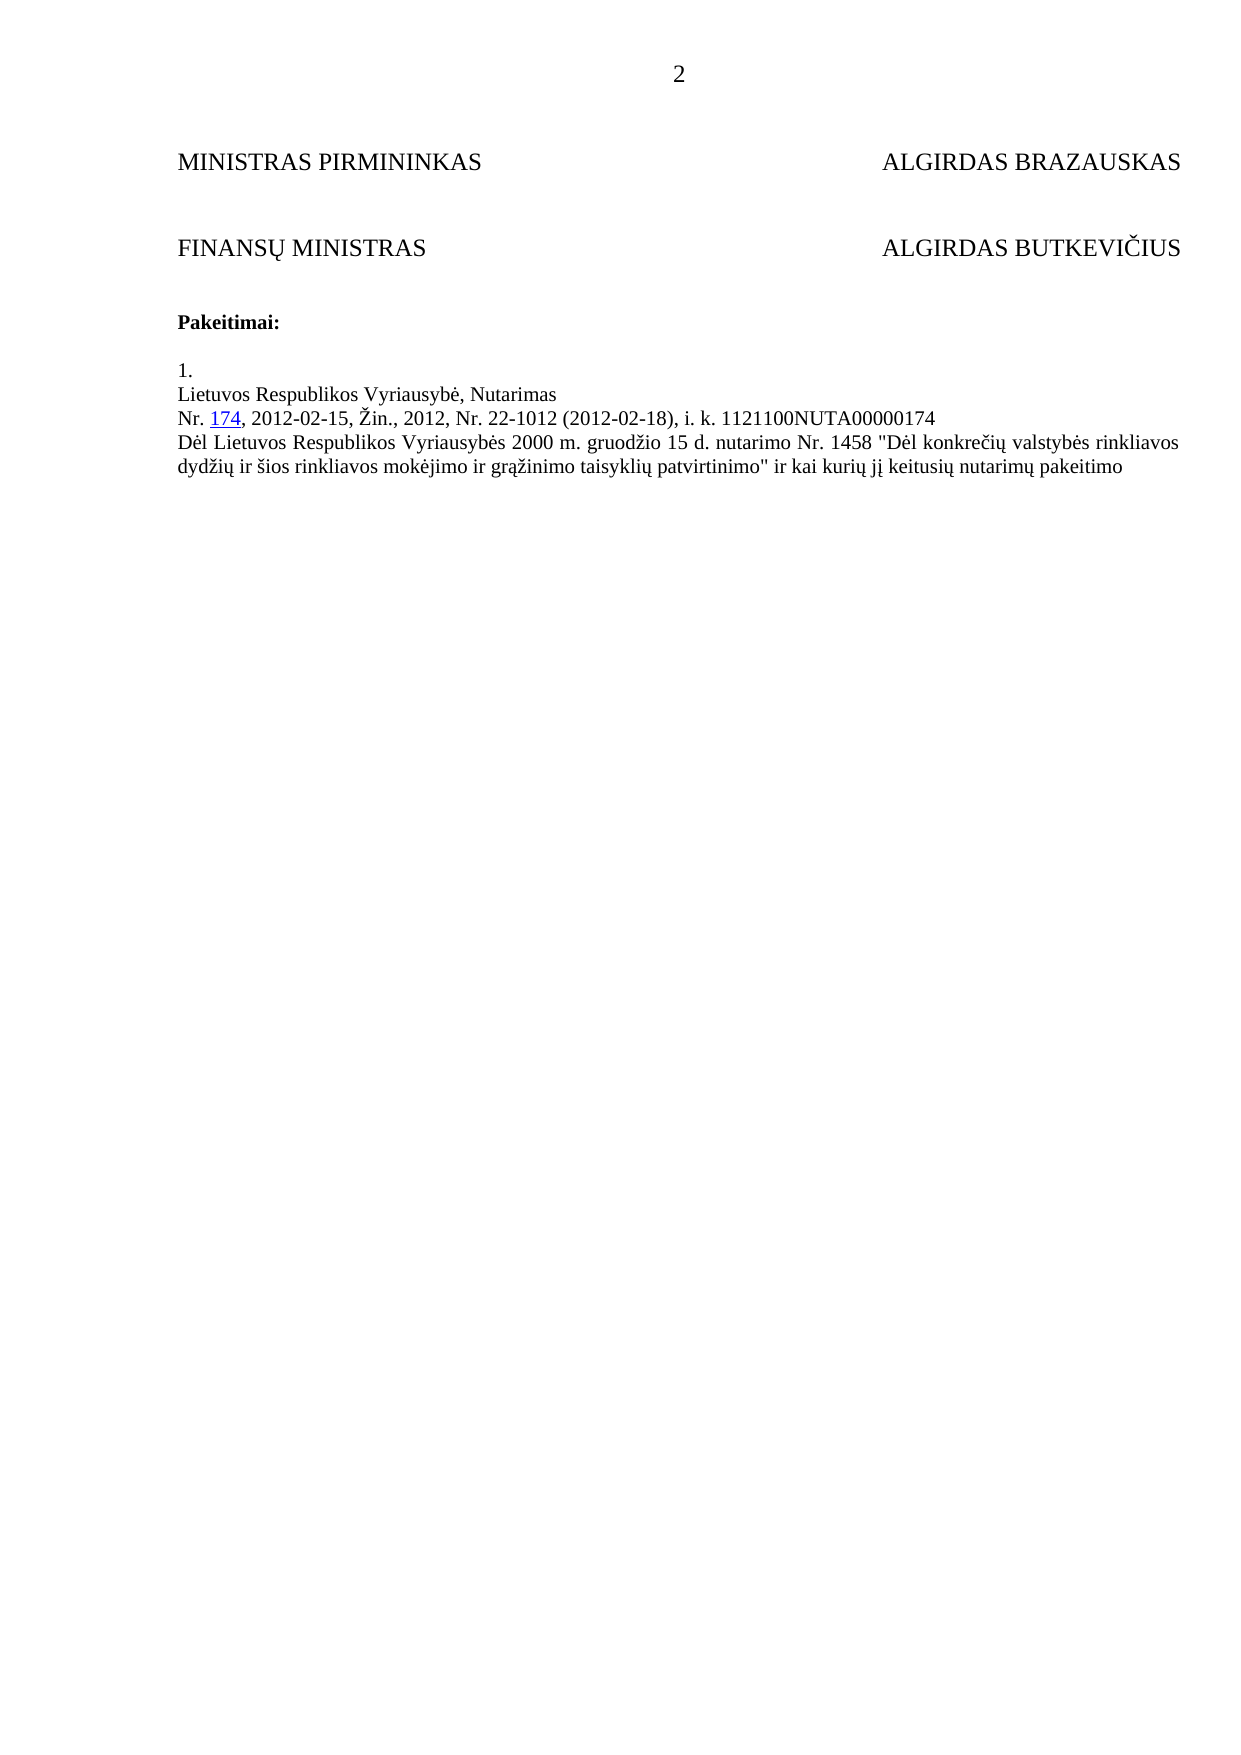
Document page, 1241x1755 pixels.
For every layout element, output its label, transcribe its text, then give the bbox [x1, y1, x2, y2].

text Lietuvos Respublikos Vyriausybė, Nutarimas [177, 382, 1181, 406]
text MINISTRAS PIRMININKAS ALGIRDAS BRAZAUSKAS [177, 147, 1181, 176]
text Pakeitimai: [177, 310, 1181, 334]
text 1. [177, 358, 1181, 382]
text Nr. 174, 2012-02-15, Žin., 2012, Nr. 22-1012 (2012-02-18), i. k. 1121100NUTA00000174 [177, 406, 1181, 430]
text FINANSŲ MINISTRAS ALGIRDAS BUTKEVIČIUS [177, 233, 1181, 262]
text Dėl Lietuvos Respublikos Vyriausybės 2000 m. gruodžio 15 d. nutarimo Nr. 1458 "Dėl konkrečių valstybės rinkliavos dydžių ir šios rinkliavos mokėjimo ir grąžinimo taisyklių patvirtinimo" ir kai kurių jį keitusių nutarimų pakeitimo [177, 430, 1181, 478]
